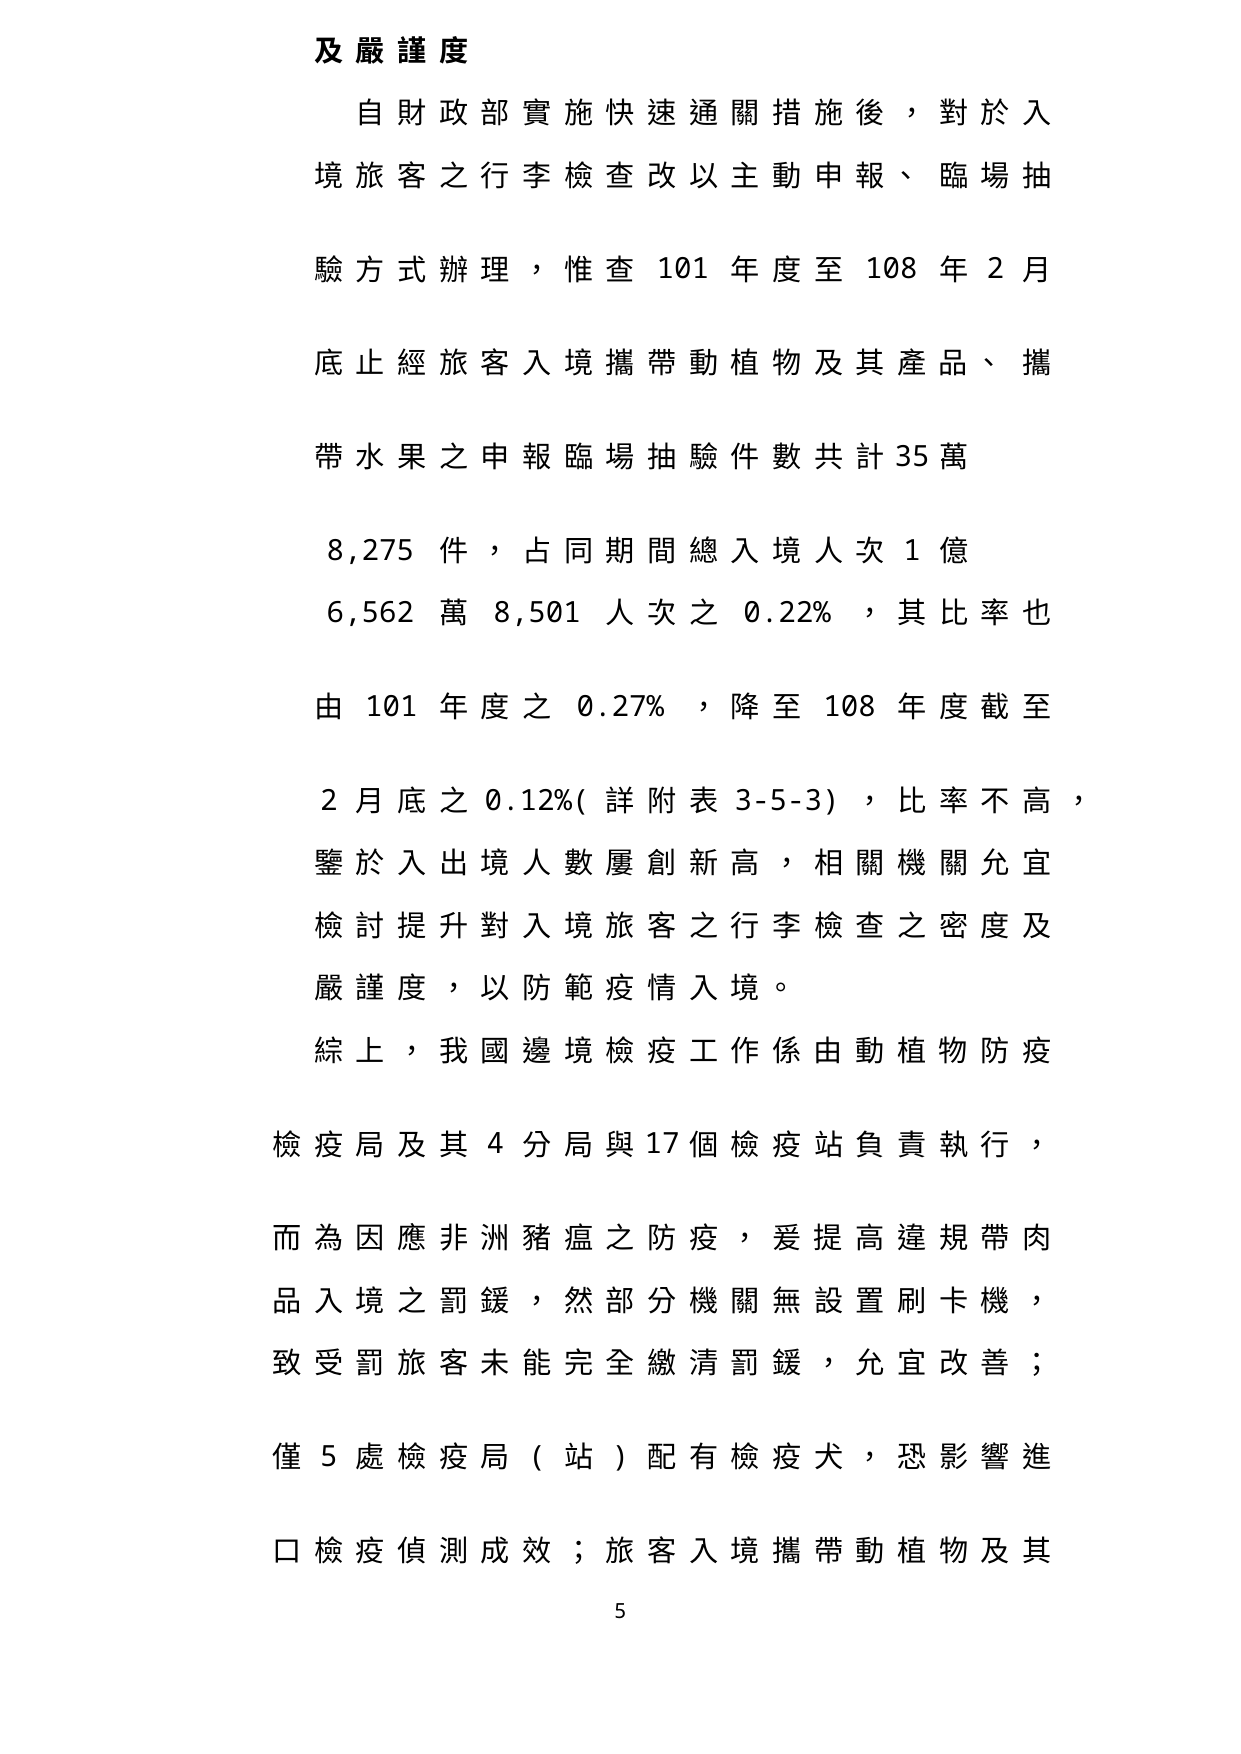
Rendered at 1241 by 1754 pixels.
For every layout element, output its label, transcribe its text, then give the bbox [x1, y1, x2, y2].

text 及嚴謹度 [242, 7, 1058, 69]
text 自財政部實施快速通關措施後，對於入境旅客之行李檢查改以主動申報、臨場抽驗方式辦理，惟查101年度至108年2月底止經旅客入境攜帶動植物及其產品、攜帶水果之申報臨場抽驗件數共計35萬8,275件，占同期間總入境人次1億6,562萬8,501人次之0.22%，其比率也由101年度之0.27%，降至108年度截至2月底之0.12%(詳附表3-5-3)，比率不高，鑒於入出境人數屢創新高，相關機關允宜檢討提升對入境旅客之行李檢查之密度及嚴謹度，以防範疫情入境。 [271, 69, 1058, 1007]
text 綜上，我國邊境檢疫工作係由動植物防疫檢疫局及其4分局與17個檢疫站負責執行，而為因應非洲豬瘟之防疫，爰提高違規帶肉品入境之罰鍰，然部分機關無設置刷卡機，致受罰旅客未能完全繳清罰鍰，允宜改善；僅5處檢疫局(站)配有檢疫犬，恐影響進口檢疫偵測成效；旅客入境攜帶動植物及其 [242, 1007, 1058, 1569]
